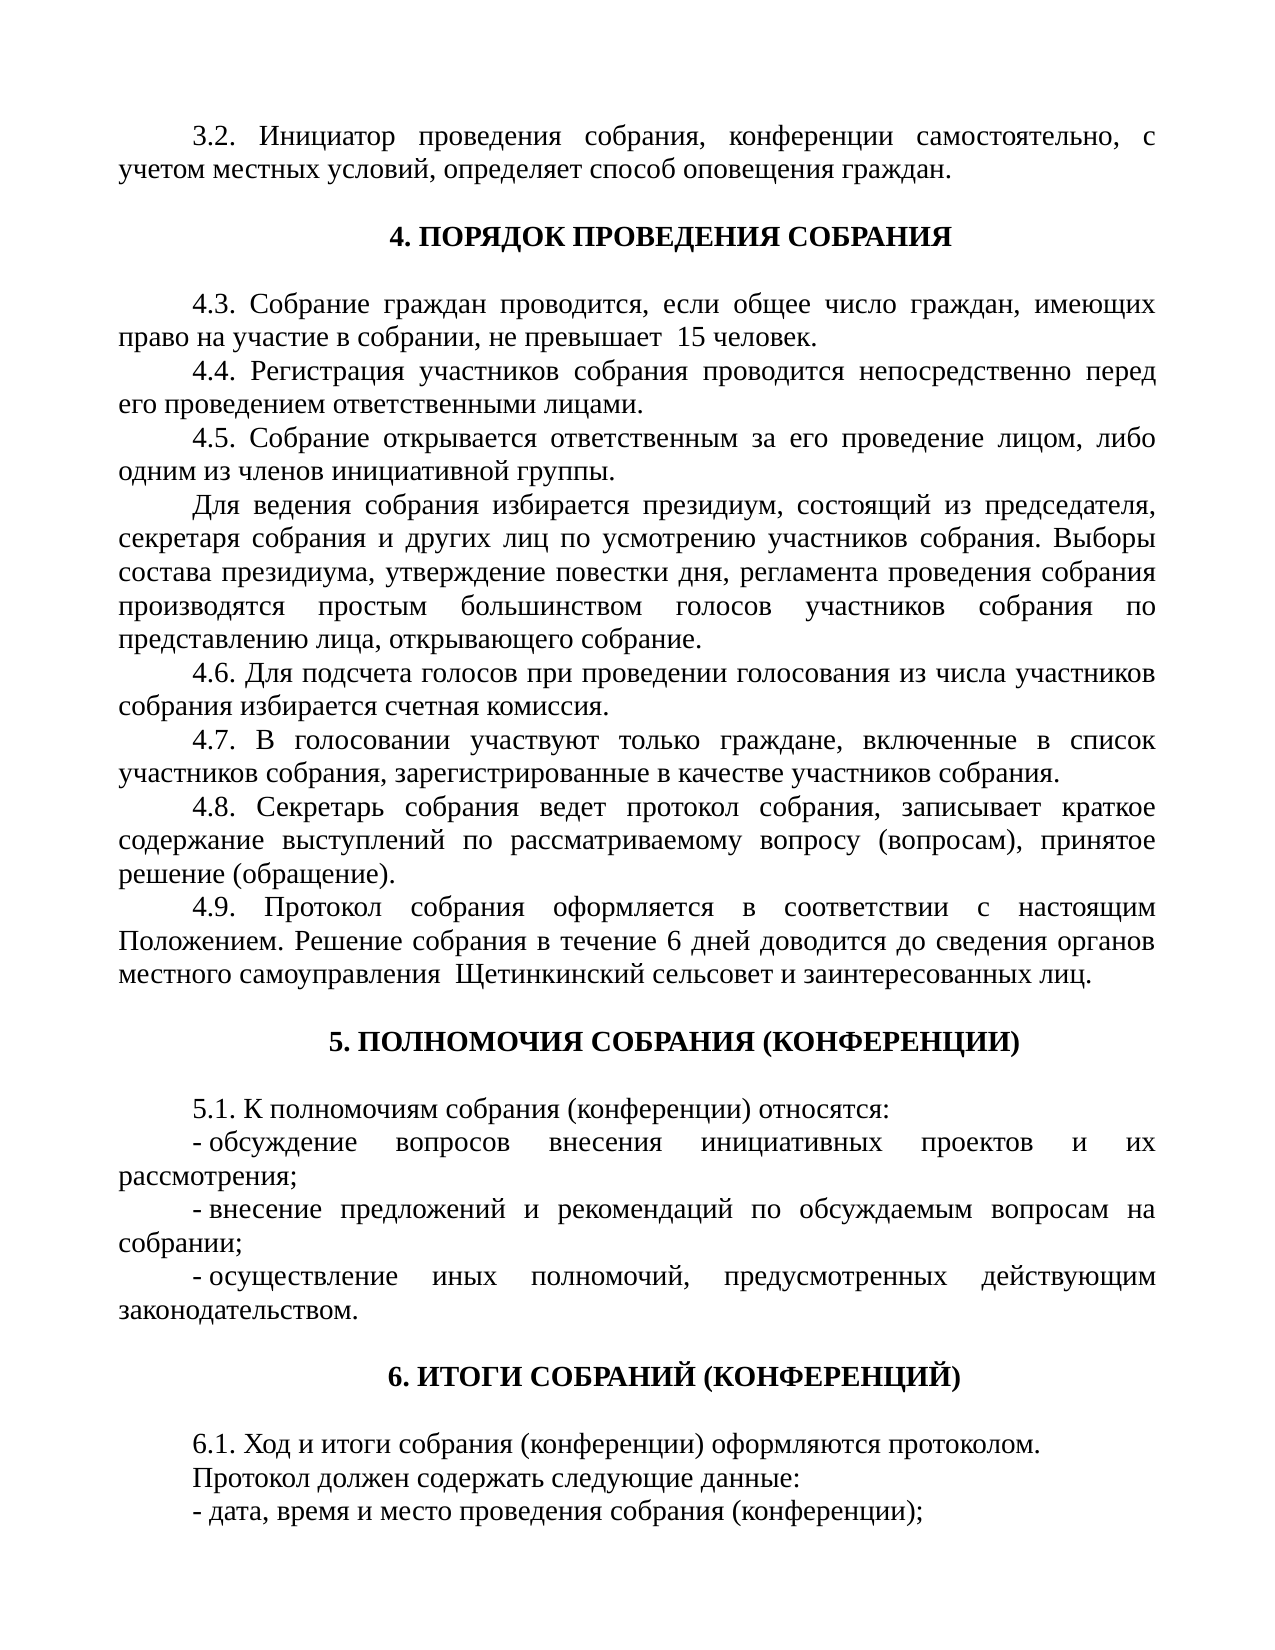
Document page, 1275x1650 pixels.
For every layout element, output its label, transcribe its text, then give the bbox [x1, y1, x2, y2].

text 4.5. Собрание открывается ответственным за его проведение лицом, либо одним из членов инициативной группы. [118, 420, 1157, 487]
text 3.2. Инициатор проведения собрания, конференции самостоятельно, с учетом местных условий, определяет способ оповещения граждан. [118, 118, 1157, 185]
text 6. ИТОГИ СОБРАНИЙ (КОНФЕРЕНЦИЙ) [118, 1359, 1157, 1393]
text - осуществление иных полномочий, предусмотренных действующим законодательством. [118, 1258, 1157, 1326]
text 4.7. В голосовании участвуют только граждане, включенные в список участников собрания, зарегистрированные в качестве участников собрания. [118, 722, 1157, 789]
text - обсуждение вопросов внесения инициативных проектов и их рассмотрения; [118, 1124, 1157, 1191]
text 4. ПОРЯДОК ПРОВЕДЕНИЯ СОБРАНИЯ [118, 219, 1157, 252]
text 4.4. Регистрация участников собрания проводится непосредственно перед его проведением ответственными лицами. [118, 353, 1157, 420]
text 5. ПОЛНОМОЧИЯ СОБРАНИЯ (КОНФЕРЕНЦИИ) [118, 1024, 1157, 1057]
text 6.1. Ход и итоги собрания (конференции) оформляются протоколом. [118, 1426, 1157, 1460]
text 5.1. К полномочиям собрания (конференции) относятся: [118, 1091, 1157, 1124]
text 4.6. Для подсчета голосов при проведении голосования из числа участников собрания избирается счетная комиссия. [118, 655, 1157, 722]
text Для ведения собрания избирается президиум, состоящий из председателя, секретаря собрания и других лиц по усмотрению участников собрания. Выборы состава президиума, утверждение повестки дня, регламента проведения собрания производятся простым большинством голосов участников собрания по представлению лица, открывающего собрание. [118, 487, 1157, 655]
text - внесение предложений и рекомендаций по обсуждаемым вопросам на собрании; [118, 1191, 1157, 1258]
text - дата, время и место проведения собрания (конференции); [118, 1493, 1157, 1527]
text 4.8. Секретарь собрания ведет протокол собрания, записывает краткое содержание выступлений по рассматриваемому вопросу (вопросам), принятое решение (обращение). [118, 789, 1157, 889]
text Протокол должен содержать следующие данные: [118, 1460, 1157, 1493]
text 4.3. Собрание граждан проводится, если общее число граждан, имеющих право на участие в собрании, не превышает 15 человек. [118, 286, 1157, 353]
text 4.9. Протокол собрания оформляется в соответствии с настоящим Положением. Решение собрания в течение 6 дней доводится до сведения органов местного самоуправления Щетинкинский сельсовет и заинтересованных лиц. [118, 889, 1157, 990]
